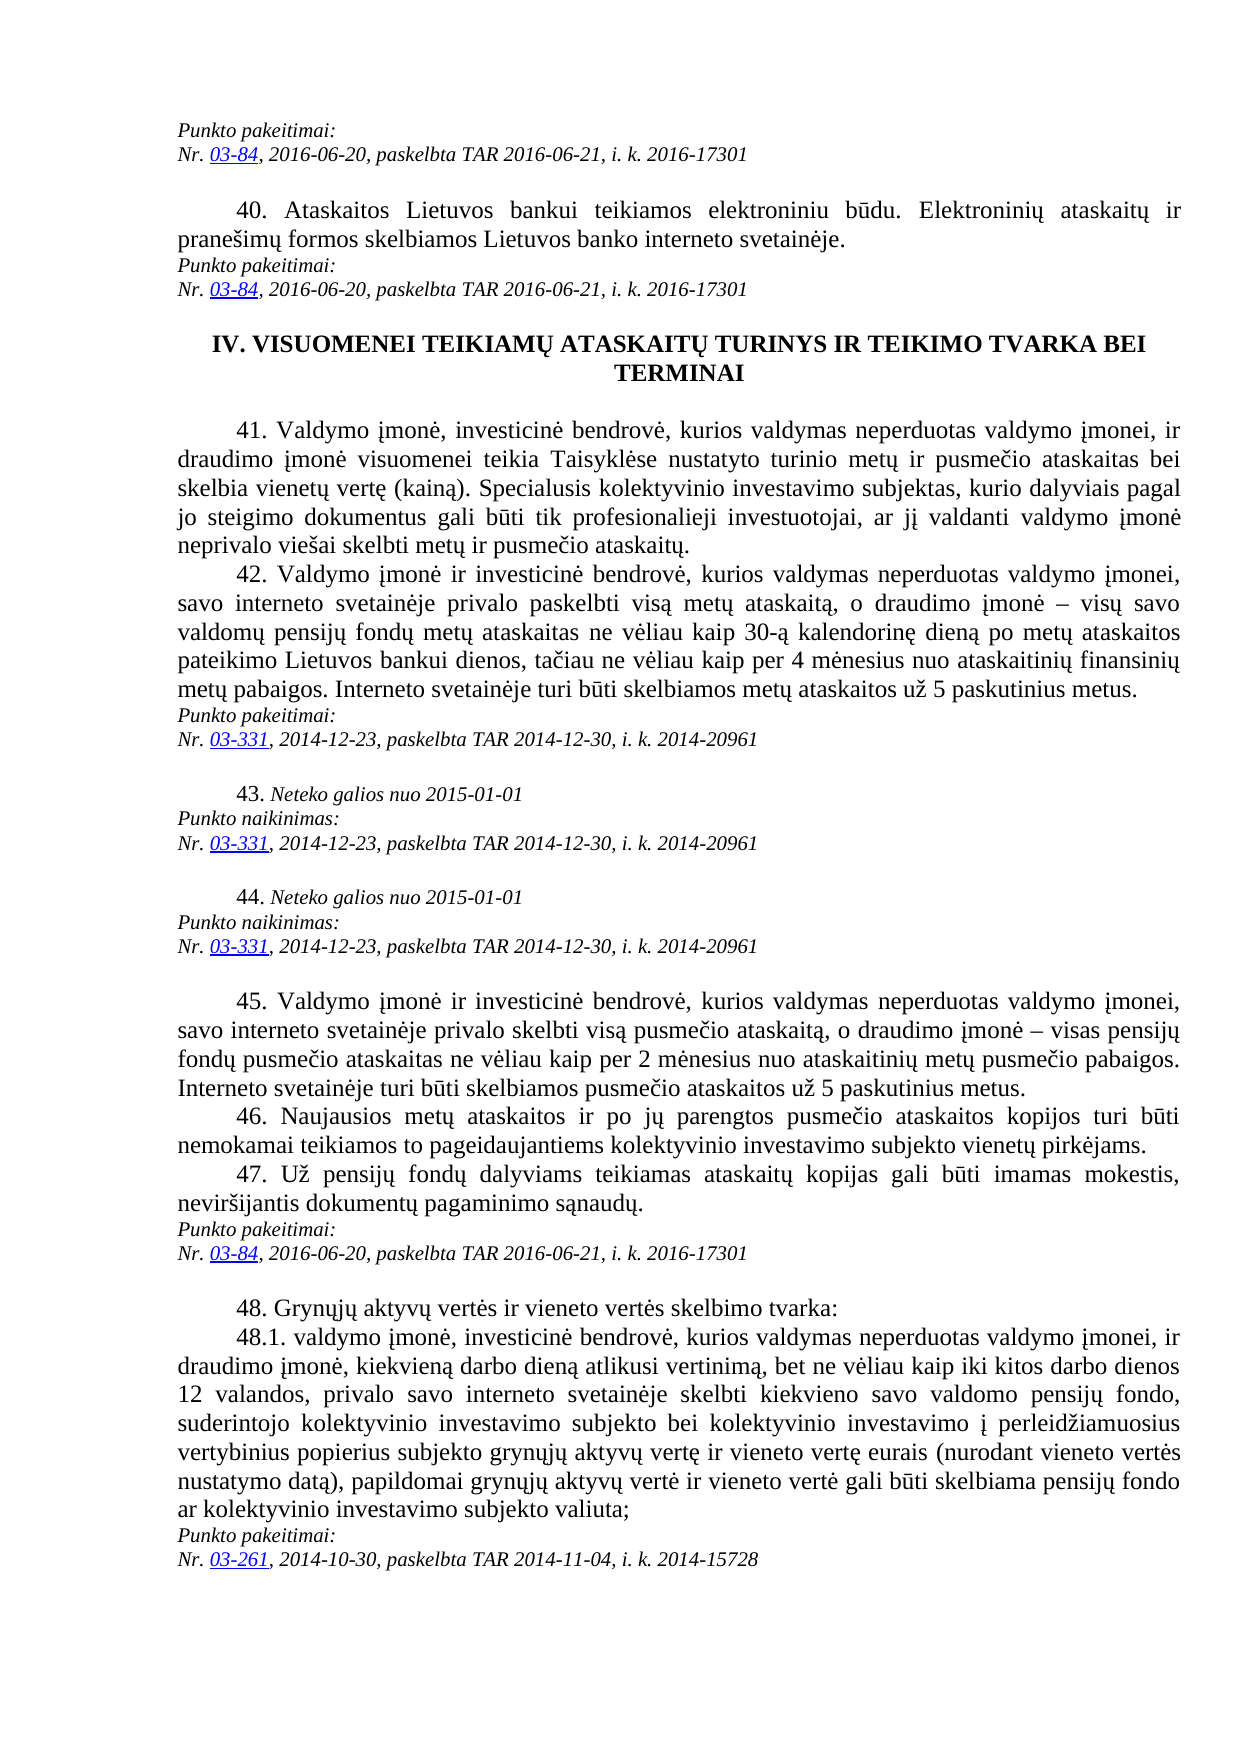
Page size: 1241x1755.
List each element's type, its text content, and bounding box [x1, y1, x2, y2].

text 48.1. valdymo įmonė, investicinė bendrovė, kurios valdymas neperduotas valdymo įmonei, ir draudimo įmonė, kiekvieną darbo dieną atlikusi vertinimą, bet ne vėliau kaip iki kitos darbo dienos 12 valandos, privalo savo interneto svetainėje skelbti kiekvieno savo valdomo pensijų fondo, suderintojo kolektyvinio investavimo subjekto bei kolektyvinio investavimo į perleidžiamuosius vertybinius popierius subjekto grynųjų aktyvų vertę ir vieneto vertę eurais (nurodant vieneto vertės nustatymo datą), papildomai grynųjų aktyvų vertė ir vieneto vertė gali būti skelbiama pensijų fondo ar kolektyvinio investavimo subjekto valiuta; [177, 1322, 1181, 1523]
text Punkto naikinimas: [177, 806, 1181, 830]
text 45. Valdymo įmonė ir investicinė bendrovė, kurios valdymas neperduotas valdymo įmonei, savo interneto svetainėje privalo skelbti visą pusmečio ataskaitą, o draudimo įmonė – visas pensijų fondų pusmečio ataskaitas ne vėliau kaip per 2 mėnesius nuo ataskaitinių metų pusmečio pabaigos. Interneto svetainėje turi būti skelbiamos pusmečio ataskaitos už 5 paskutinius metus. [177, 986, 1181, 1101]
text Punkto pakeitimai: [177, 1216, 1181, 1241]
text 48. Grynųjų aktyvų vertės ir vieneto vertės skelbimo tvarka: [177, 1293, 1181, 1322]
text Punkto pakeitimai: [177, 703, 1181, 727]
text IV. VISUOMENEI TEIKIAMŲ ATASKAITŲ TURINYS IR TEIKIMO TVARKA BEI TERMINAI [177, 329, 1181, 387]
text Nr. 03-331, 2014-12-23, paskelbta TAR 2014-12-30, i. k. 2014-20961 [177, 727, 1181, 751]
text 47. Už pensijų fondų dalyviams teikiamas ataskaitų kopijas gali būti imamas mokestis, neviršijantis dokumentų pagaminimo sąnaudų. [177, 1159, 1181, 1216]
text 44. Neteko galios nuo 2015-01-01 [177, 883, 1181, 909]
text Nr. 03-261, 2014-10-30, paskelbta TAR 2014-11-04, i. k. 2014-15728 [177, 1547, 1181, 1571]
text Nr. 03-331, 2014-12-23, paskelbta TAR 2014-12-30, i. k. 2014-20961 [177, 830, 1181, 854]
text Punkto pakeitimai: [177, 118, 1181, 142]
text Nr. 03-84, 2016-06-20, paskelbta TAR 2016-06-21, i. k. 2016-17301 [177, 142, 1181, 166]
text Nr. 03-84, 2016-06-20, paskelbta TAR 2016-06-21, i. k. 2016-17301 [177, 277, 1181, 301]
text Punkto pakeitimai: [177, 252, 1181, 277]
text 43. Neteko galios nuo 2015-01-01 [177, 780, 1181, 806]
text Nr. 03-84, 2016-06-20, paskelbta TAR 2016-06-21, i. k. 2016-17301 [177, 1241, 1181, 1264]
text 41. Valdymo įmonė, investicinė bendrovė, kurios valdymas neperduotas valdymo įmonei, ir draudimo įmonė visuomenei teikia Taisyklėse nustatyto turinio metų ir pusmečio ataskaitas bei skelbia vienetų vertę (kainą). Specialusis kolektyvinio investavimo subjektas, kurio dalyviais pagal jo steigimo dokumentus gali būti tik profesionalieji investuotojai, ar jį valdanti valdymo įmonė neprivalo viešai skelbti metų ir pusmečio ataskaitų. [177, 416, 1181, 559]
text 42. Valdymo įmonė ir investicinė bendrovė, kurios valdymas neperduotas valdymo įmonei, savo interneto svetainėje privalo paskelbti visą metų ataskaitą, o draudimo įmonė – visų savo valdomų pensijų fondų metų ataskaitas ne vėliau kaip 30-ą kalendorinę dieną po metų ataskaitos pateikimo Lietuvos bankui dienos, tačiau ne vėliau kaip per 4 mėnesius nuo ataskaitinių finansinių metų pabaigos. Interneto svetainėje turi būti skelbiamos metų ataskaitos už 5 paskutinius metus. [177, 559, 1181, 703]
text Punkto pakeitimai: [177, 1523, 1181, 1547]
text Punkto naikinimas: [177, 909, 1181, 934]
text Nr. 03-331, 2014-12-23, paskelbta TAR 2014-12-30, i. k. 2014-20961 [177, 934, 1181, 958]
text 46. Naujausios metų ataskaitos ir po jų parengtos pusmečio ataskaitos kopijos turi būti nemokamai teikiamos to pageidaujantiems kolektyvinio investavimo subjekto vienetų pirkėjams. [177, 1101, 1181, 1159]
text 40. Ataskaitos Lietuvos bankui teikiamos elektroniniu būdu. Elektroninių ataskaitų ir pranešimų formos skelbiamos Lietuvos banko interneto svetainėje. [177, 195, 1181, 252]
